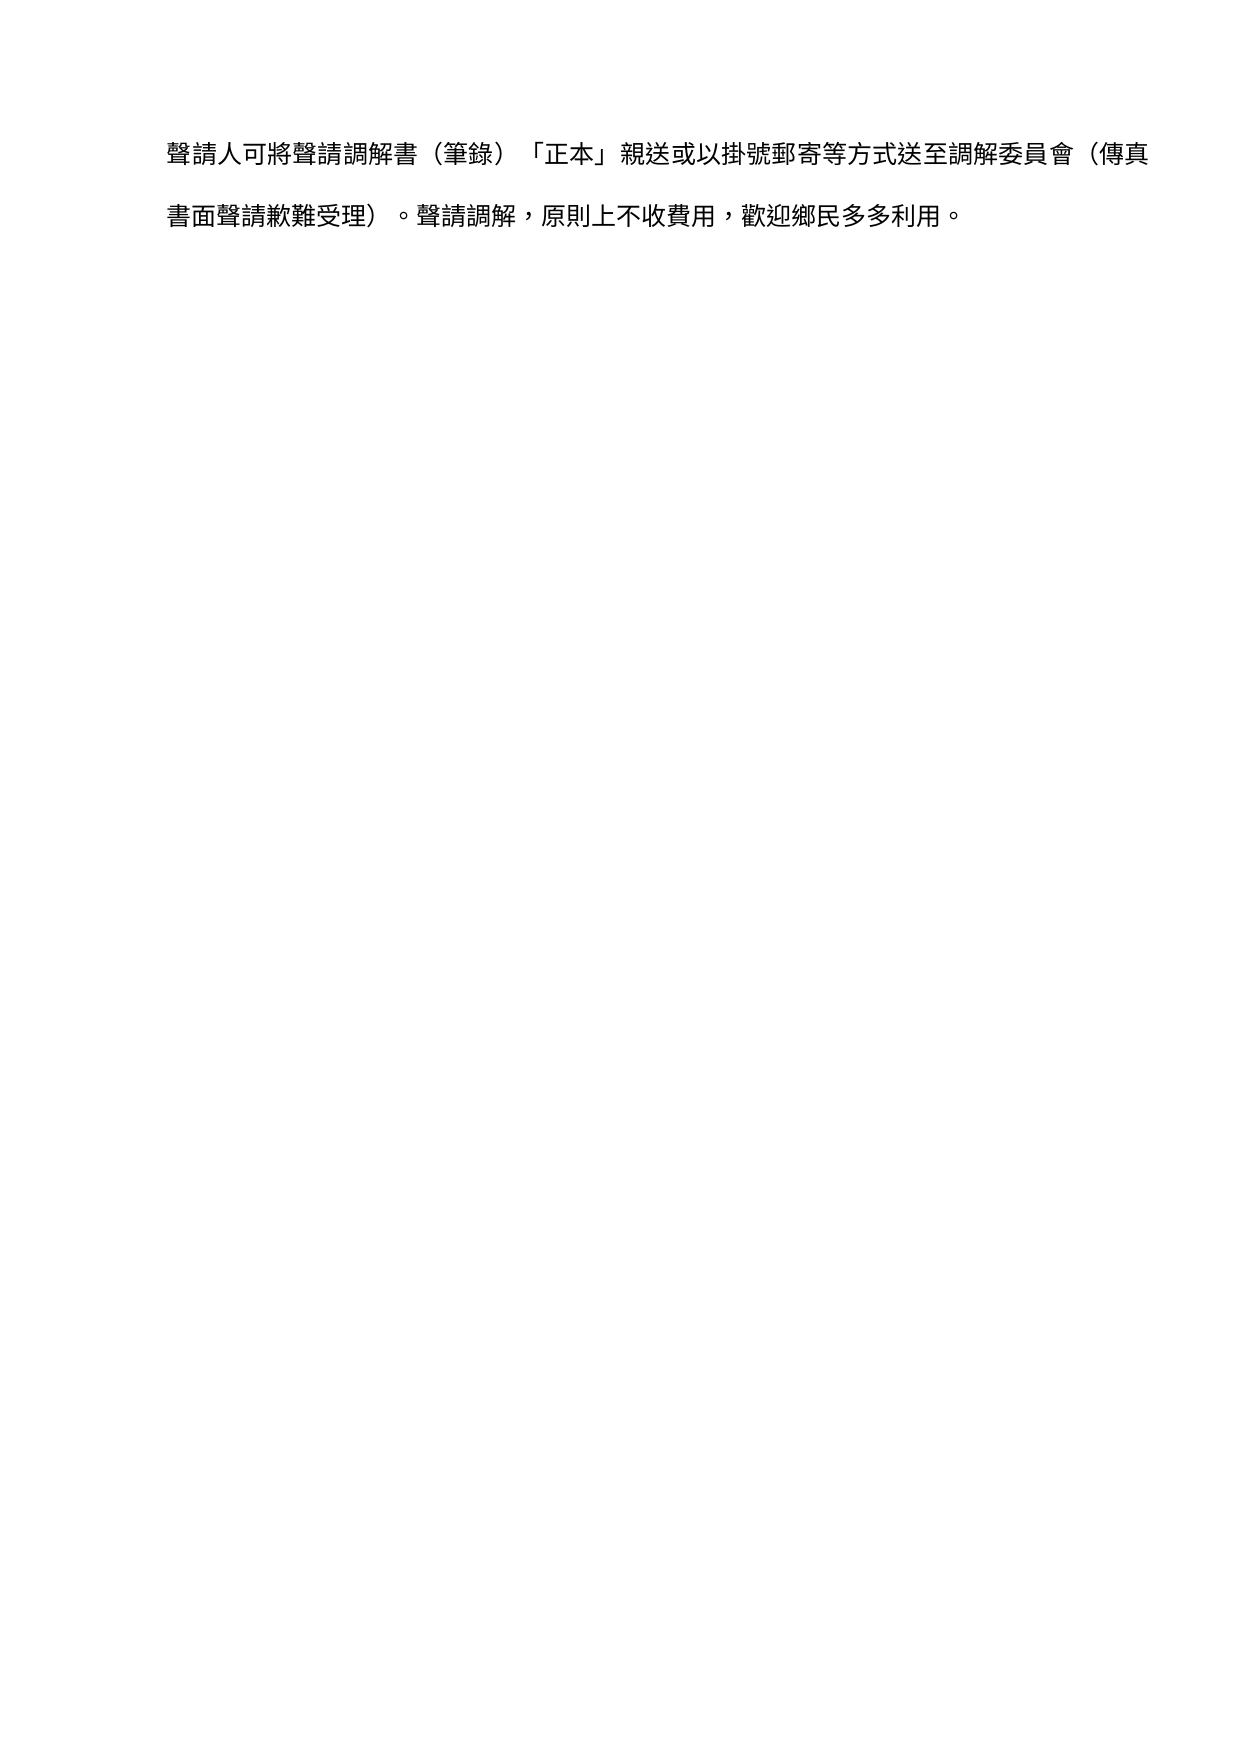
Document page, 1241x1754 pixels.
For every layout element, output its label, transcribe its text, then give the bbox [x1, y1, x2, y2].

text 聲請人可將聲請調解書（筆錄）「正本」親送或以掛號郵寄等方式送至調解委員會（傳真書面聲請歉難受理）。聲請調解，原則上不收費用，歡迎鄉民多多利用。 [167, 111, 1152, 236]
